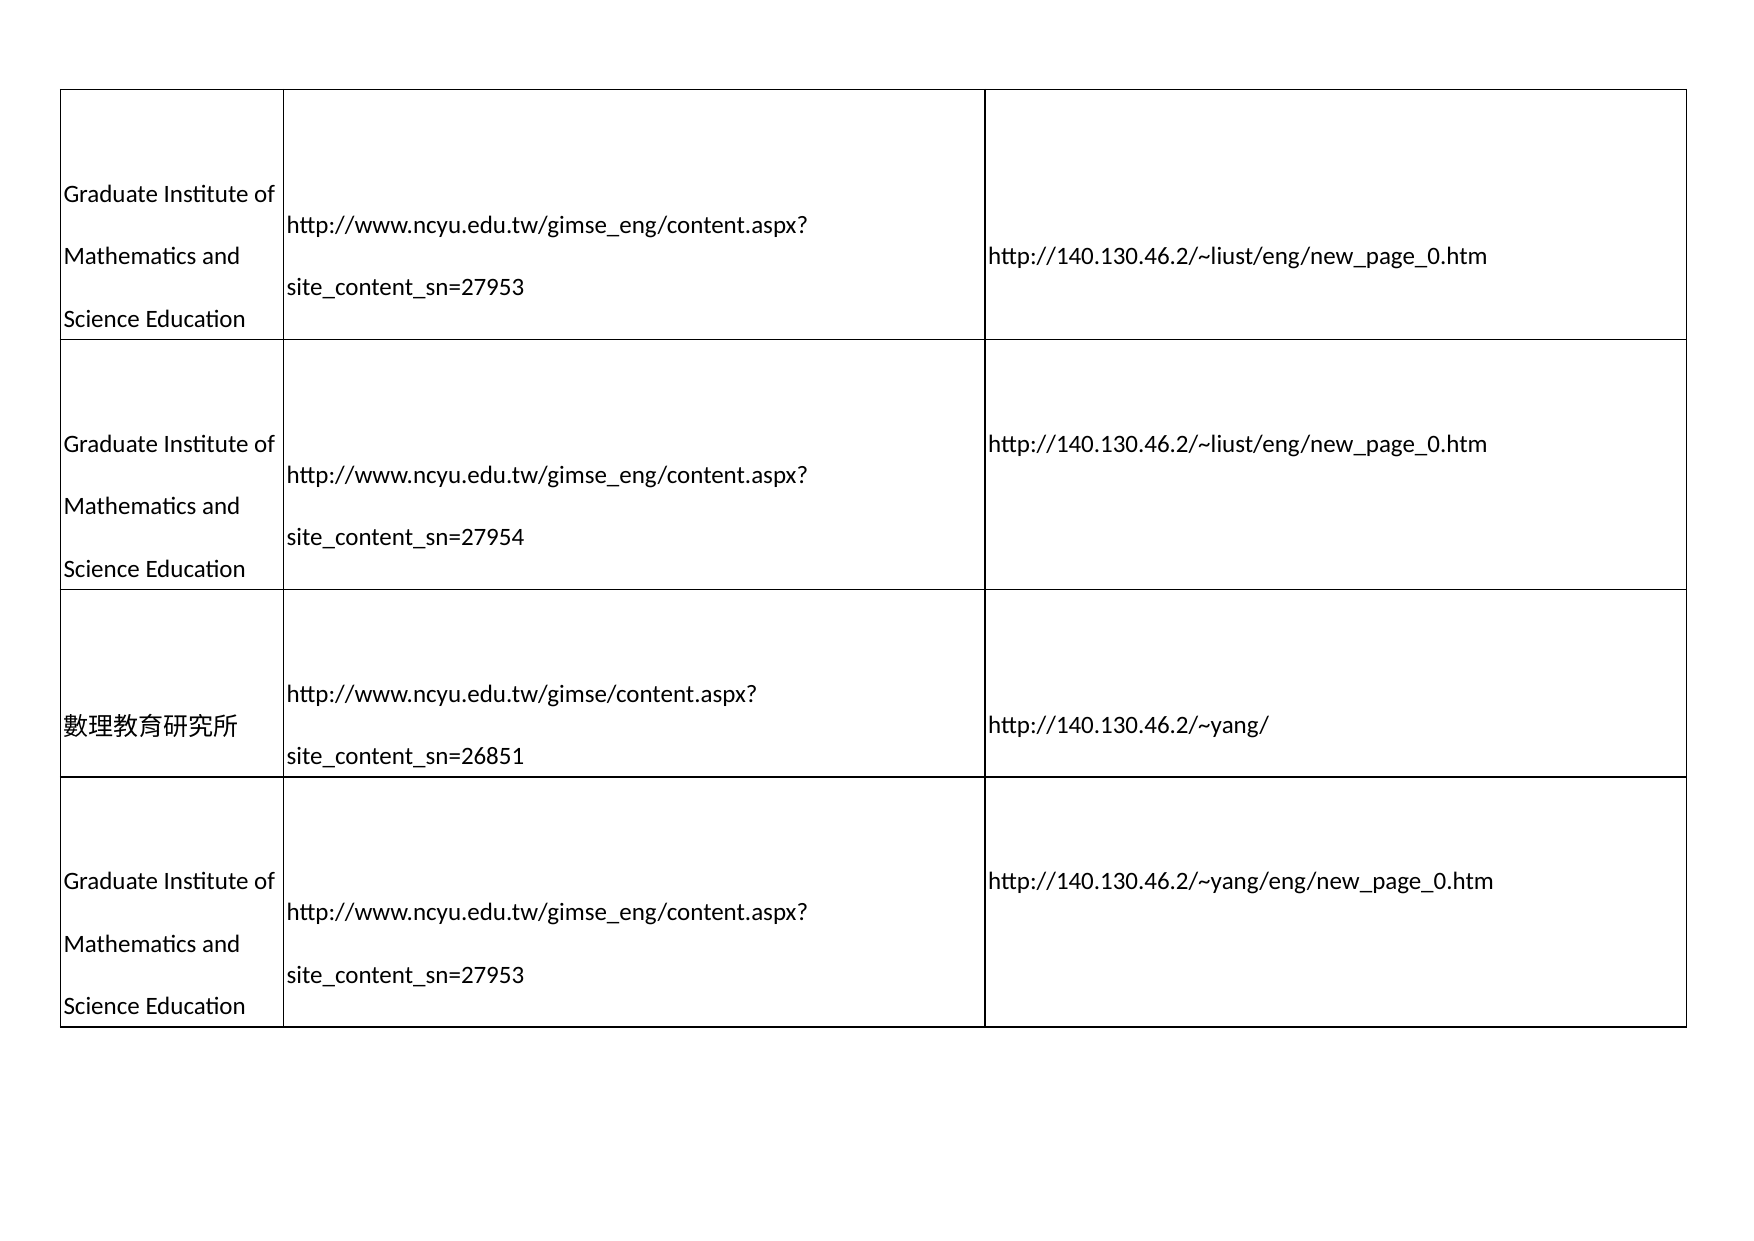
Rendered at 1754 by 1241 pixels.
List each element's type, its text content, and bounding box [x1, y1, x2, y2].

table_cell http://www.ncyu.edu.tw/gimse_eng/content.aspx?site_content_sn=27953 [284, 90, 984, 339]
table_cell Graduate Institute of Mathematics and Science Education [61, 90, 283, 339]
table_cell 數理教育研究所 [61, 590, 283, 776]
table_cell http://140.130.46.2/~liust/eng/new_page_0.htm [986, 90, 1686, 339]
table_cell http://140.130.46.2/~yang/ [986, 590, 1686, 776]
table_cell http://www.ncyu.edu.tw/gimse_eng/content.aspx?site_content_sn=27954 [284, 340, 984, 589]
table_cell Graduate Institute of Mathematics and Science Education [61, 778, 283, 1026]
table_cell http://www.ncyu.edu.tw/gimse_eng/content.aspx?site_content_sn=27953 [284, 778, 984, 1026]
table_cell http://140.130.46.2/~liust/eng/new_page_0.htm [986, 340, 1686, 589]
table_cell http://140.130.46.2/~yang/eng/new_page_0.htm [986, 778, 1686, 1026]
table_cell Graduate Institute of Mathematics and Science Education [61, 340, 283, 589]
table_cell http://www.ncyu.edu.tw/gimse/content.aspx?site_content_sn=26851 [284, 590, 984, 776]
